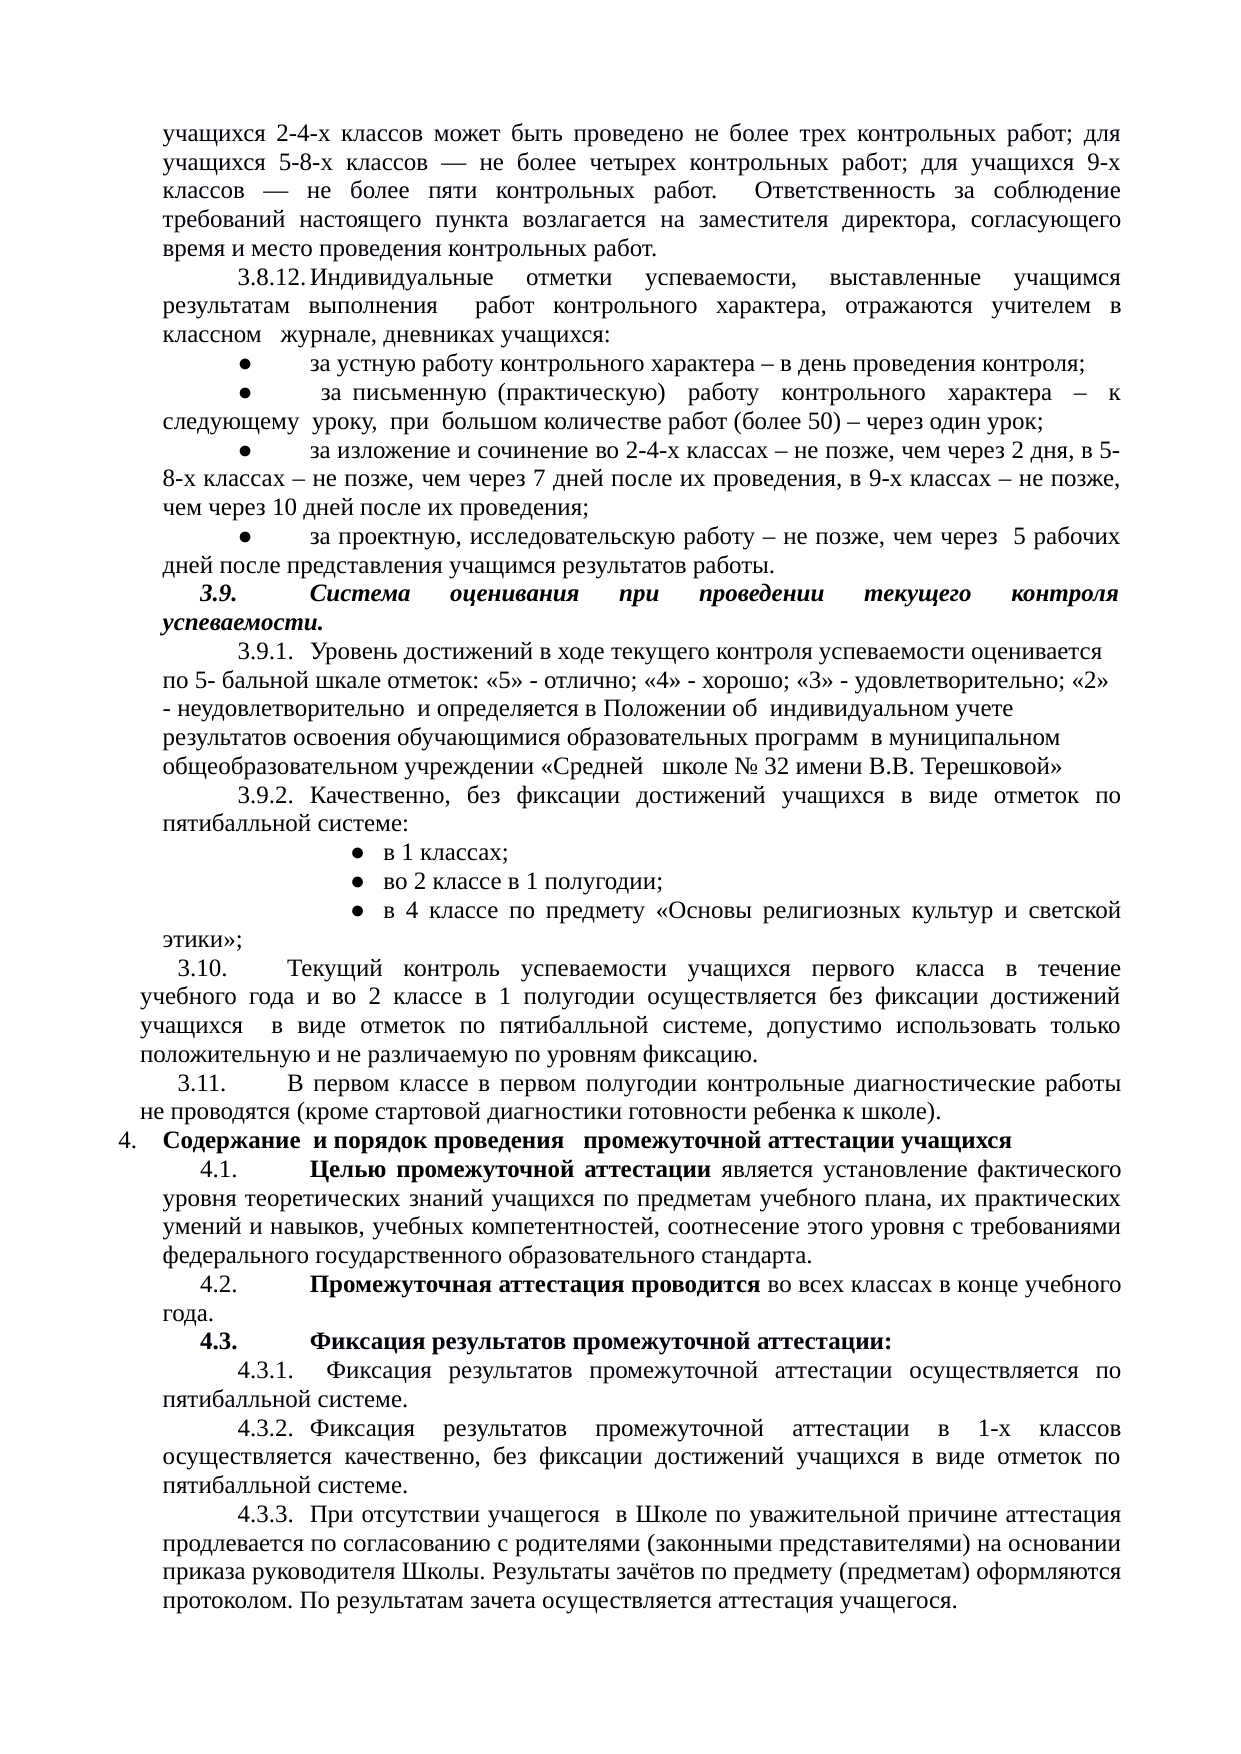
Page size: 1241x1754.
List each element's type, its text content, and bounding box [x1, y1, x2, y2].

list Содержание и порядок проведения промежуточной аттестации учащихся [118, 1125, 1122, 1154]
list за устную работу контрольного характера – в день проведения контроля; [162, 348, 1122, 377]
list В первом классе в первом полугодии контрольные диагностические работы не проводятся (кроме стартовой диагностики готовности ребенка к школе). [140, 1068, 1122, 1125]
list за проектную, исследовательскую работу – не позже, чем через 5 рабочих дней после представления учащимся результатов работы. [162, 521, 1122, 578]
list Целью промежуточной аттестации является установление фактического уровня теоретических знаний учащихся по предметам учебного плана, их практических умений и навыков, учебных компетентностей, соотнесение этого уровня с требованиями федерального государственного образовательного стандарта. [162, 1154, 1122, 1269]
list Уровень достижений в ходе текущего контроля успеваемости оценивается по 5- бальной шкале отметок: «5» - отлично; «4» - хорошо; «3» - удовлетворительно; «2» - неудовлетворительно и определяется в Положении об индивидуальном учете результатов освоения обучающимися образовательных программ в муниципальном общеобразовательном учреждении «Средней школе № 32 имени В.В. Терешковой» [162, 636, 1122, 780]
list в 1 классах; [162, 837, 1122, 866]
list учащихся 2-4-х классов может быть проведено не более трех контрольных работ; для учащихся 5-8-х классов — не более четырех контрольных работ; для учащихся 9-х классов — не более пяти контрольных работ. Ответственность за соблюдение требований настоящего пункта возлагается на заместителя директора, согласующего время и место проведения контрольных работ. [162, 118, 1122, 262]
list в 4 классе по предмету «Основы религиозных культур и светской этики»; [162, 895, 1122, 953]
list Индивидуальные отметки успеваемости, выставленные учащимся результатам выполнения работ контрольного характера, отражаются учителем в классном журнале, дневниках учащихся: [162, 262, 1122, 348]
list Фиксация результатов промежуточной аттестации: [162, 1326, 1122, 1355]
list При отсутствии учащегося в Школе по уважительной причине аттестация продлевается по согласованию с родителями (законными представителями) на основании приказа руководителя Школы. Результаты зачётов по предмету (предметам) оформляются протоколом. По результатам зачета осуществляется аттестация учащегося. [162, 1499, 1122, 1614]
list Промежуточная аттестация проводится во всех классах в конце учебного года. [162, 1269, 1122, 1326]
list за изложение и сочинение во 2-4-х классах – не позже, чем через 2 дня, в 5-8-х классах – не позже, чем через 7 дней после их проведения, в 9-х классах – не позже, чем через 10 дней после их проведения; [162, 434, 1122, 521]
list Качественно, без фиксации достижений учащихся в виде отметок по пятибалльной системе: [162, 780, 1122, 837]
list Текущий контроль успеваемости учащихся первого класса в течение учебного года и во 2 классе в 1 полугодии осуществляется без фиксации достижений учащихся в виде отметок по пятибалльной системе, допустимо использовать только положительную и не различаемую по уровням фиксацию. [140, 953, 1122, 1068]
list во 2 классе в 1 полугодии; [162, 866, 1122, 895]
list Система оценивания при проведении текущего контроля успеваемости. [162, 578, 1122, 636]
list Фиксация результатов промежуточной аттестации в 1-х классов осуществляется качественно, без фиксации достижений учащихся в виде отметок по пятибалльной системе. [162, 1413, 1122, 1499]
list Фиксация результатов промежуточной аттестации осуществляется по пятибалльной системе. [162, 1355, 1122, 1413]
list за письменную (практическую) работу контрольного характера – к следующему уроку, при большом количестве работ (более 50) – через один урок; [162, 377, 1122, 434]
